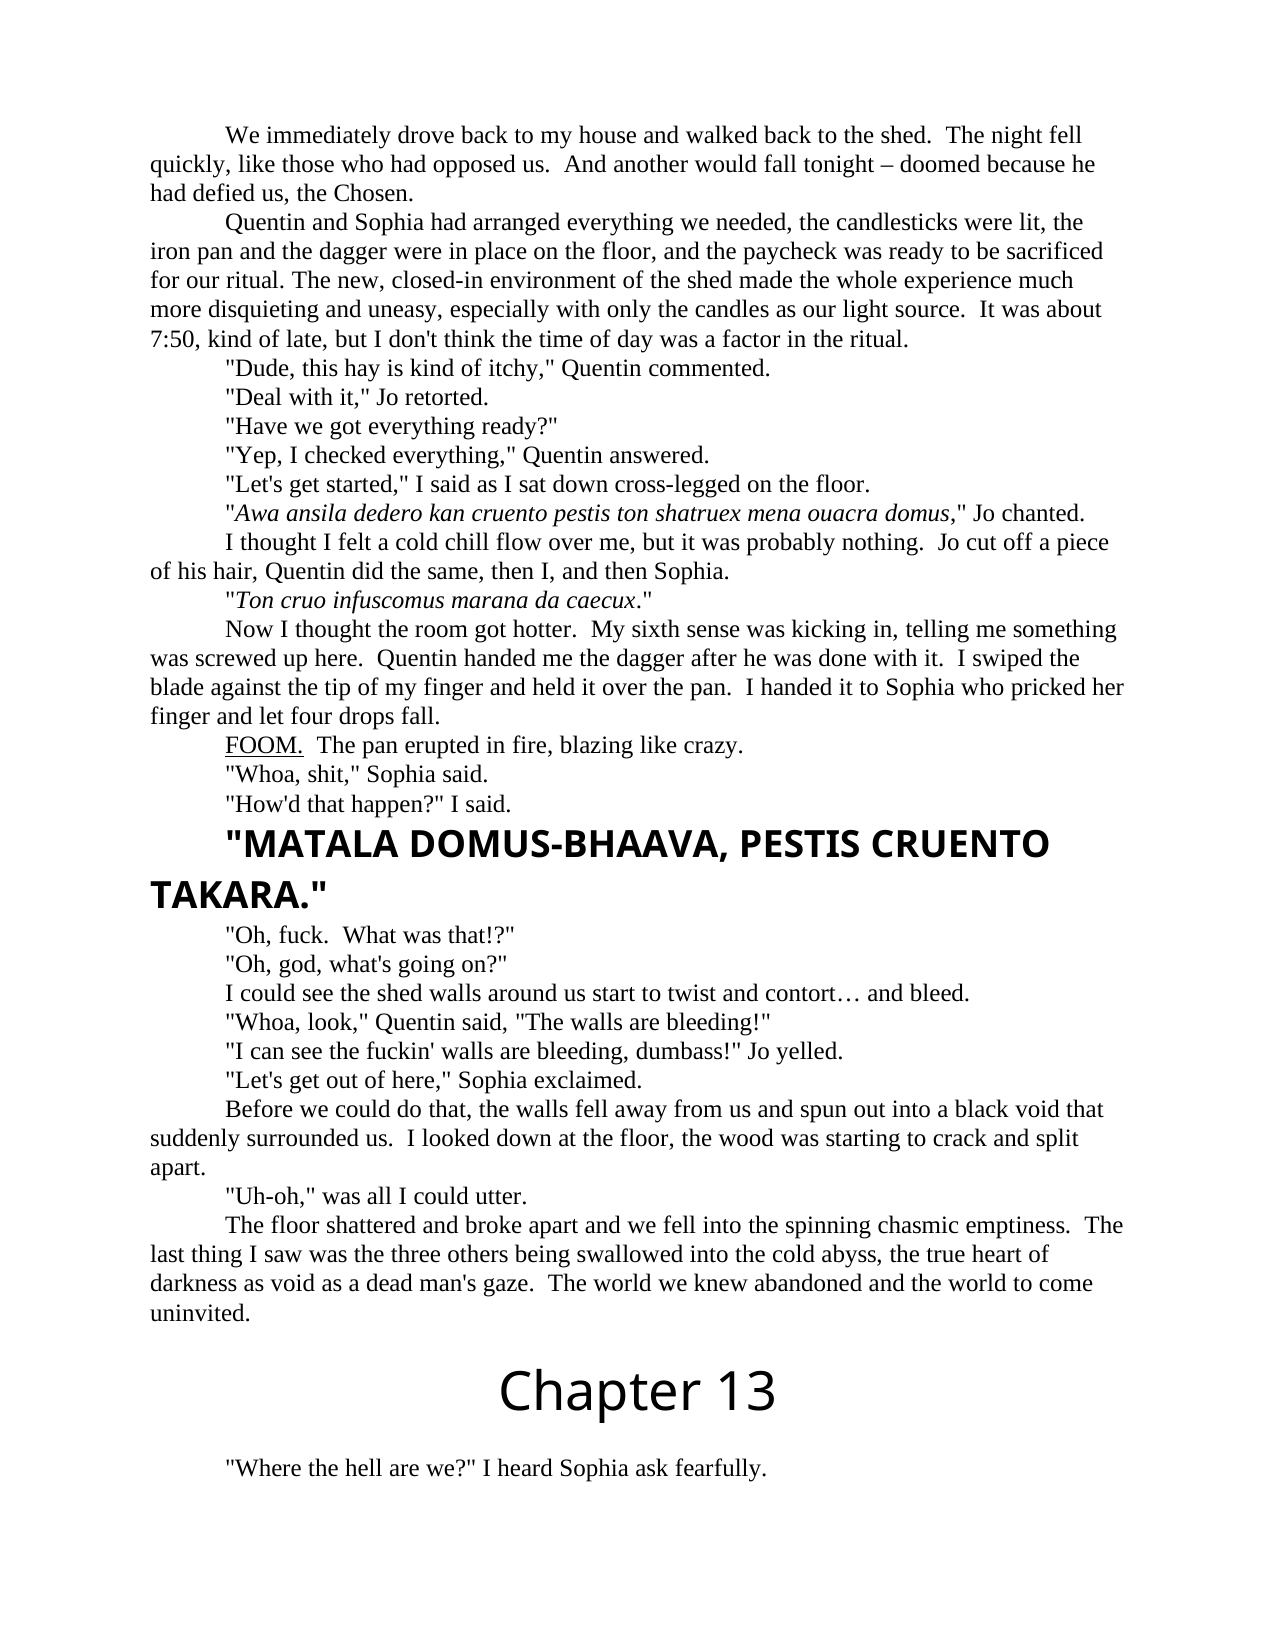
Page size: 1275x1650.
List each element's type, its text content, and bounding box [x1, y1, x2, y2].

text I thought I felt a cold chill flow over me, but it was probably nothing. Jo cut off a piece of his hair, Quentin did the same, then I, and then Sophia. [150, 527, 1125, 585]
text "Dude, this hay is kind of itchy," Quentin commented. [150, 352, 1125, 382]
text "Let's get out of here," Sophia exclaimed. [150, 1065, 1125, 1094]
text "Let's get started," I said as I sat down cross-legged on the floor. [150, 469, 1125, 498]
text Quentin and Sophia had arranged everything we needed, the candlesticks were lit, the iron pan and the dagger were in place on the floor, and the paycheck was ready to be sacrificed for our ritual. The new, closed-in environment of the shed made the whole experience much more disquieting and uneasy, especially with only the candles as our light source. It was about 7:50, kind of late, but I don't think the time of day was a factor in the ritual. [150, 207, 1125, 352]
text "MATALA DOMUS-BHAAVA, PESTIS CRUENTO TAKARA." [150, 817, 1125, 919]
text Before we could do that, the walls fell away from us and spun out into a black void that suddenly surrounded us. I looked down at the floor, the wood was starting to crack and split apart. [150, 1094, 1125, 1181]
text "Oh, god, what's going on?" [150, 949, 1125, 978]
text "Uh-oh," was all I could utter. [150, 1181, 1125, 1210]
text "Whoa, shit," Sophia said. [150, 759, 1125, 788]
text "Yep, I checked everything," Quentin answered. [150, 440, 1125, 469]
text "Deal with it," Jo retorted. [150, 382, 1125, 411]
text "Whoa, look," Quentin said, "The walls are bleeding!" [150, 1007, 1125, 1036]
text "Oh, fuck. What was that!?" [150, 919, 1125, 949]
text The floor shattered and broke apart and we fell into the spinning chasmic emptiness. The last thing I saw was the three others being swallowed into the cold abyss, the true heart of darkness as void as a dead man's gaze. The world we knew abandoned and the world to come uninvited. [150, 1210, 1125, 1326]
text FOOM. The pan erupted in fire, blazing like crazy. [150, 730, 1125, 759]
text "I can see the fuckin' walls are bleeding, dumbass!" Jo yelled. [150, 1036, 1125, 1065]
text "Ton cruo infuscomus marana da caecux." [150, 585, 1125, 614]
text We immediately drove back to my house and walked back to the shed. The night fell quickly, like those who had opposed us. And another would fall tonight – doomed because he had defied us, the Chosen. [150, 120, 1125, 207]
text I could see the shed walls around us start to twist and contort… and bleed. [150, 978, 1125, 1007]
text "Where the hell are we?" I heard Sophia ask fearfully. [150, 1453, 1125, 1482]
text "Have we got everything ready?" [150, 411, 1125, 440]
text "How'd that happen?" I said. [150, 788, 1125, 817]
text Chapter 13 [150, 1353, 1125, 1427]
text "Awa ansila dedero kan cruento pestis ton shatruex mena ouacra domus," Jo chanted. [150, 498, 1125, 527]
text Now I thought the room got hotter. My sixth sense was kicking in, telling me something was screwed up here. Quentin handed me the dagger after he was done with it. I swiped the blade against the tip of my finger and held it over the pan. I handed it to Sophia who pricked her finger and let four drops fall. [150, 614, 1125, 730]
